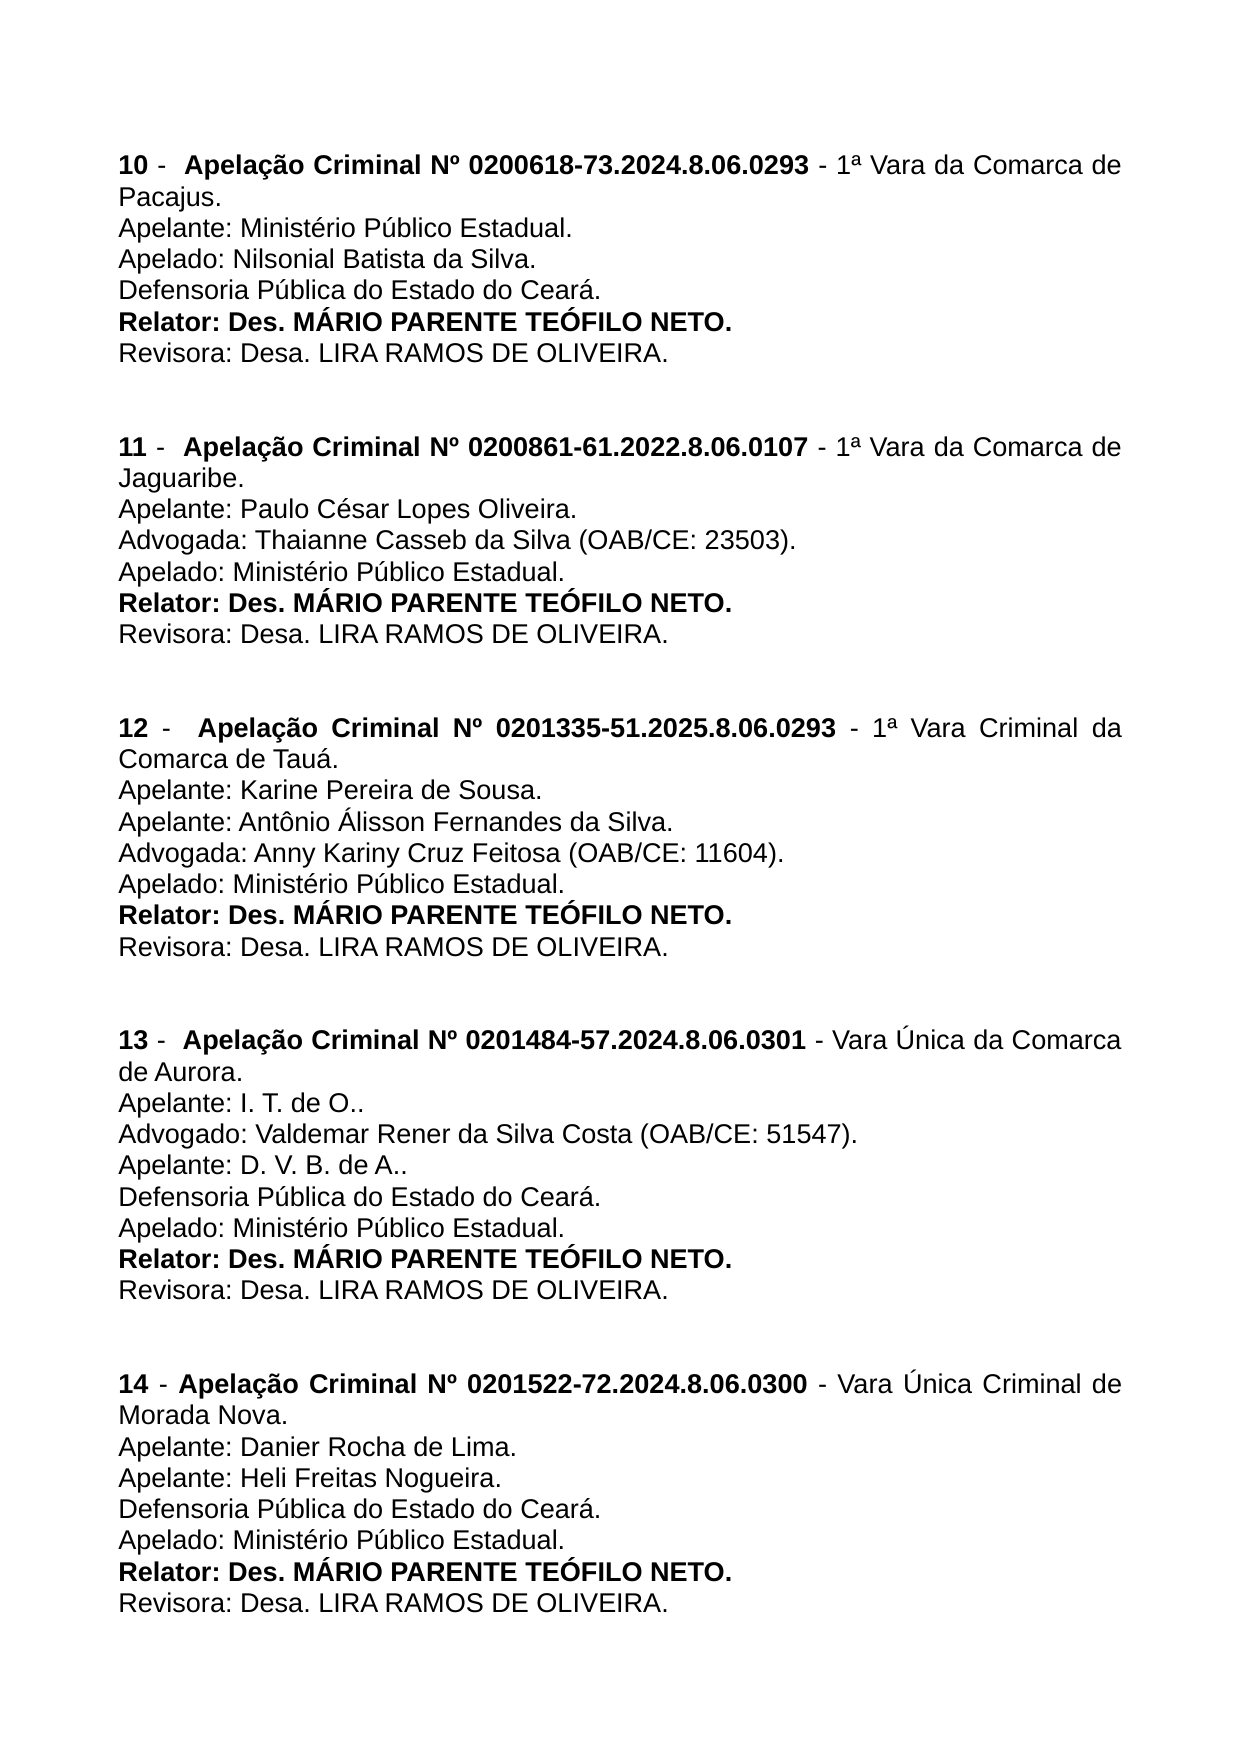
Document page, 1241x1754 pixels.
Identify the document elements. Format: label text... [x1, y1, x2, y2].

text Apelado: Ministério Público Estadual. [118, 1212, 1122, 1243]
text Defensoria Pública do Estado do Ceará. [118, 274, 1122, 306]
text Defensoria Pública do Estado do Ceará. [118, 1181, 1122, 1212]
text Revisora: Desa. LIRA RAMOS DE OLIVEIRA. [118, 618, 1122, 649]
text Relator: Des. MÁRIO PARENTE TEÓFILO NETO. [118, 306, 1122, 337]
text Apelante: Antônio Álisson Fernandes da Silva. [118, 806, 1122, 837]
text Apelante: Paulo César Lopes Oliveira. [118, 493, 1122, 524]
text Apelante: I. T. de O.. [118, 1087, 1122, 1118]
text 14 - Apelação Criminal Nº 0201522-72.2024.8.06.0300 - Vara Única Criminal de Morada Nova. [118, 1368, 1122, 1431]
text Apelado: Nilsonial Batista da Silva. [118, 243, 1122, 274]
text Defensoria Pública do Estado do Ceará. [118, 1493, 1122, 1524]
text Relator: Des. MÁRIO PARENTE TEÓFILO NETO. [118, 1556, 1122, 1587]
text 10 - Apelação Criminal Nº 0200618-73.2024.8.06.0293 - 1ª Vara da Comarca de Pacajus. [118, 149, 1122, 212]
text 12 - Apelação Criminal Nº 0201335-51.2025.8.06.0293 - 1ª Vara Criminal da Comarca de Tauá. [118, 712, 1122, 774]
text Advogada: Anny Kariny Cruz Feitosa (OAB/CE: 11604). [118, 837, 1122, 868]
text Advogado: Valdemar Rener da Silva Costa (OAB/CE: 51547). [118, 1118, 1122, 1149]
text Apelante: Karine Pereira de Sousa. [118, 774, 1122, 806]
text Apelante: D. V. B. de A.. [118, 1149, 1122, 1181]
text Apelado: Ministério Público Estadual. [118, 1524, 1122, 1556]
text Revisora: Desa. LIRA RAMOS DE OLIVEIRA. [118, 1274, 1122, 1306]
text Relator: Des. MÁRIO PARENTE TEÓFILO NETO. [118, 899, 1122, 931]
text Apelante: Heli Freitas Nogueira. [118, 1462, 1122, 1493]
text 11 - Apelação Criminal Nº 0200861-61.2022.8.06.0107 - 1ª Vara da Comarca de Jaguaribe. [118, 431, 1122, 493]
text Revisora: Desa. LIRA RAMOS DE OLIVEIRA. [118, 1587, 1122, 1618]
text 13 - Apelação Criminal Nº 0201484-57.2024.8.06.0301 - Vara Única da Comarca de Aurora. [118, 1024, 1122, 1087]
text Revisora: Desa. LIRA RAMOS DE OLIVEIRA. [118, 931, 1122, 962]
text Apelante: Ministério Público Estadual. [118, 212, 1122, 243]
text Revisora: Desa. LIRA RAMOS DE OLIVEIRA. [118, 337, 1122, 368]
text Relator: Des. MÁRIO PARENTE TEÓFILO NETO. [118, 1243, 1122, 1274]
text Relator: Des. MÁRIO PARENTE TEÓFILO NETO. [118, 587, 1122, 618]
text Apelado: Ministério Público Estadual. [118, 556, 1122, 587]
text Apelante: Danier Rocha de Lima. [118, 1431, 1122, 1462]
text Advogada: Thaianne Casseb da Silva (OAB/CE: 23503). [118, 524, 1122, 556]
text Apelado: Ministério Público Estadual. [118, 868, 1122, 899]
